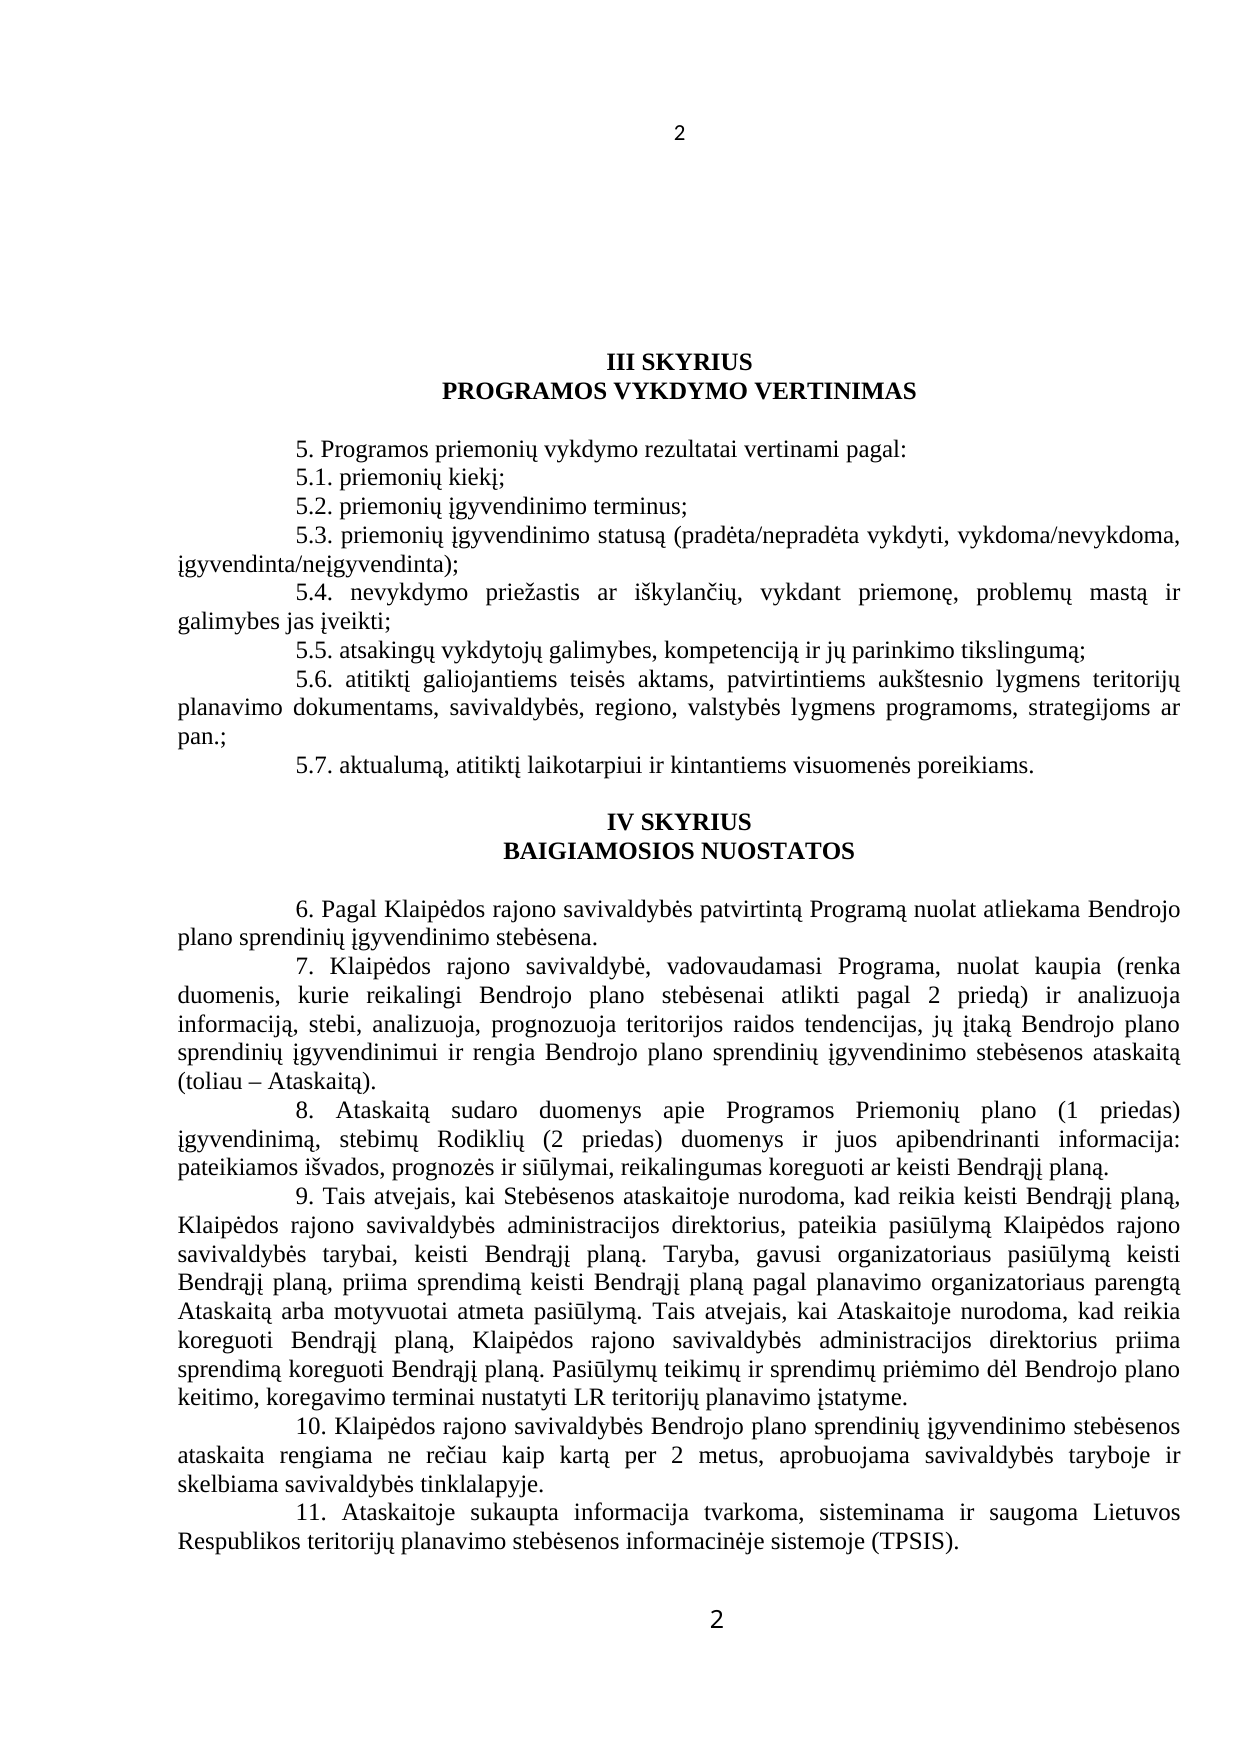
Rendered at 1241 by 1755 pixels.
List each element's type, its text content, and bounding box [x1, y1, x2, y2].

text 5.1. priemonių kiekį; [177, 462, 1181, 491]
text IV SKYRIUS [177, 807, 1181, 836]
text 6. Pagal Klaipėdos rajono savivaldybės patvirtintą Programą nuolat atliekama Bendrojo plano sprendinių įgyvendinimo stebėsena. [177, 894, 1181, 951]
text BAIGIAMOSIOS NUOSTATOS [177, 836, 1181, 865]
text 11. Ataskaitoje sukaupta informacija tvarkoma, sisteminama ir saugoma Lietuvos Respublikos teritorijų planavimo stebėsenos informacinėje sistemoje (TPSIS). [177, 1497, 1181, 1555]
text PROGRAMOS VYKDYMO VERTINIMAS [177, 376, 1181, 405]
text 9. Tais atvejais, kai Stebėsenos ataskaitoje nurodoma, kad reikia keisti Bendrąjį planą, Klaipėdos rajono savivaldybės administracijos direktorius, pateikia pasiūlymą Klaipėdos rajono savivaldybės tarybai, keisti Bendrąjį planą. Taryba, gavusi organizatoriaus pasiūlymą keisti Bendrąjį planą, priima sprendimą keisti Bendrąjį planą pagal planavimo organizatoriaus parengtą Ataskaitą arba motyvuotai atmeta pasiūlymą. Tais atvejais, kai Ataskaitoje nurodoma, kad reikia koreguoti Bendrąjį planą, Klaipėdos rajono savivaldybės administracijos direktorius priima sprendimą koreguoti Bendrąjį planą. Pasiūlymų teikimų ir sprendimų priėmimo dėl Bendrojo plano keitimo, koregavimo terminai nustatyti LR teritorijų planavimo įstatyme. [177, 1181, 1181, 1411]
text III SKYRIUS [177, 347, 1181, 376]
text 5. Programos priemonių vykdymo rezultatai vertinami pagal: [177, 434, 1181, 462]
text 5.2. priemonių įgyvendinimo terminus; [177, 491, 1181, 520]
text 8. Ataskaitą sudaro duomenys apie Programos Priemonių plano (1 priedas) įgyvendinimą, stebimų Rodiklių (2 priedas) duomenys ir juos apibendrinanti informacija: pateikiamos išvados, prognozės ir siūlymai, reikalingumas koreguoti ar keisti Bendrąjį planą. [177, 1095, 1181, 1181]
text 10. Klaipėdos rajono savivaldybės Bendrojo plano sprendinių įgyvendinimo stebėsenos ataskaita rengiama ne rečiau kaip kartą per 2 metus, aprobuojama savivaldybės taryboje ir skelbiama savivaldybės tinklalapyje. [177, 1411, 1181, 1497]
text 5.5. atsakingų vykdytojų galimybes, kompetenciją ir jų parinkimo tikslingumą; [177, 635, 1181, 664]
text 5.4. nevykdymo priežastis ar iškylančių, vykdant priemonę, problemų mastą ir galimybes jas įveikti; [177, 577, 1181, 635]
text 7. Klaipėdos rajono savivaldybė, vadovaudamasi Programa, nuolat kaupia (renka duomenis, kurie reikalingi Bendrojo plano stebėsenai atlikti pagal 2 priedą) ir analizuoja informaciją, stebi, analizuoja, prognozuoja teritorijos raidos tendencijas, jų įtaką Bendrojo plano sprendinių įgyvendinimui ir rengia Bendrojo plano sprendinių įgyvendinimo stebėsenos ataskaitą (toliau – Ataskaitą). [177, 951, 1181, 1095]
text 5.6. atitiktį galiojantiems teisės aktams, patvirtintiems aukštesnio lygmens teritorijų planavimo dokumentams, savivaldybės, regiono, valstybės lygmens programoms, strategijoms ar pan.; [177, 664, 1181, 750]
text 5.3. priemonių įgyvendinimo statusą (pradėta/nepradėta vykdyti, vykdoma/nevykdoma, įgyvendinta/neįgyvendinta); [177, 520, 1181, 577]
text 5.7. aktualumą, atitiktį laikotarpiui ir kintantiems visuomenės poreikiams. [177, 750, 1181, 779]
